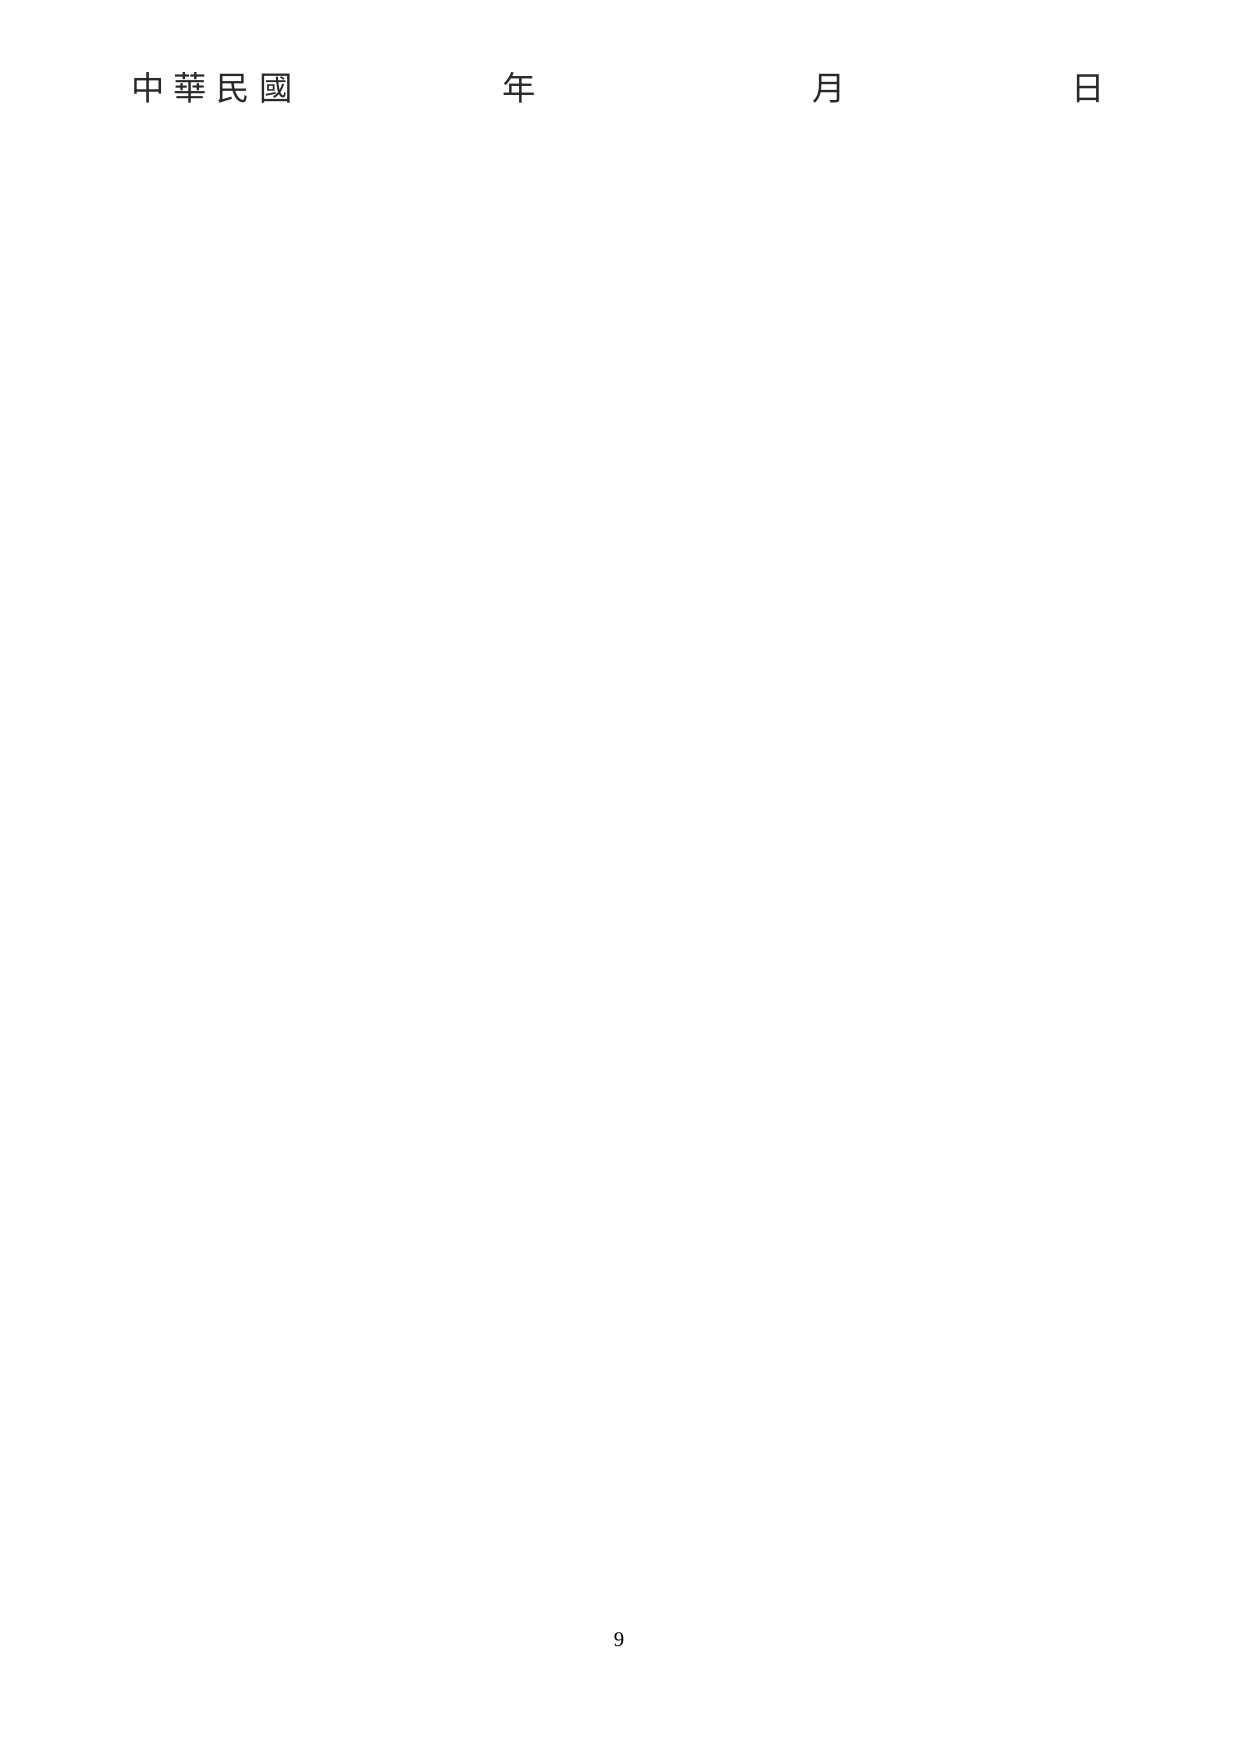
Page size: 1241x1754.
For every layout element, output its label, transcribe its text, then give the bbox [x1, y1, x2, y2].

text 中華民國 年 月 日 [131, 48, 1106, 123]
